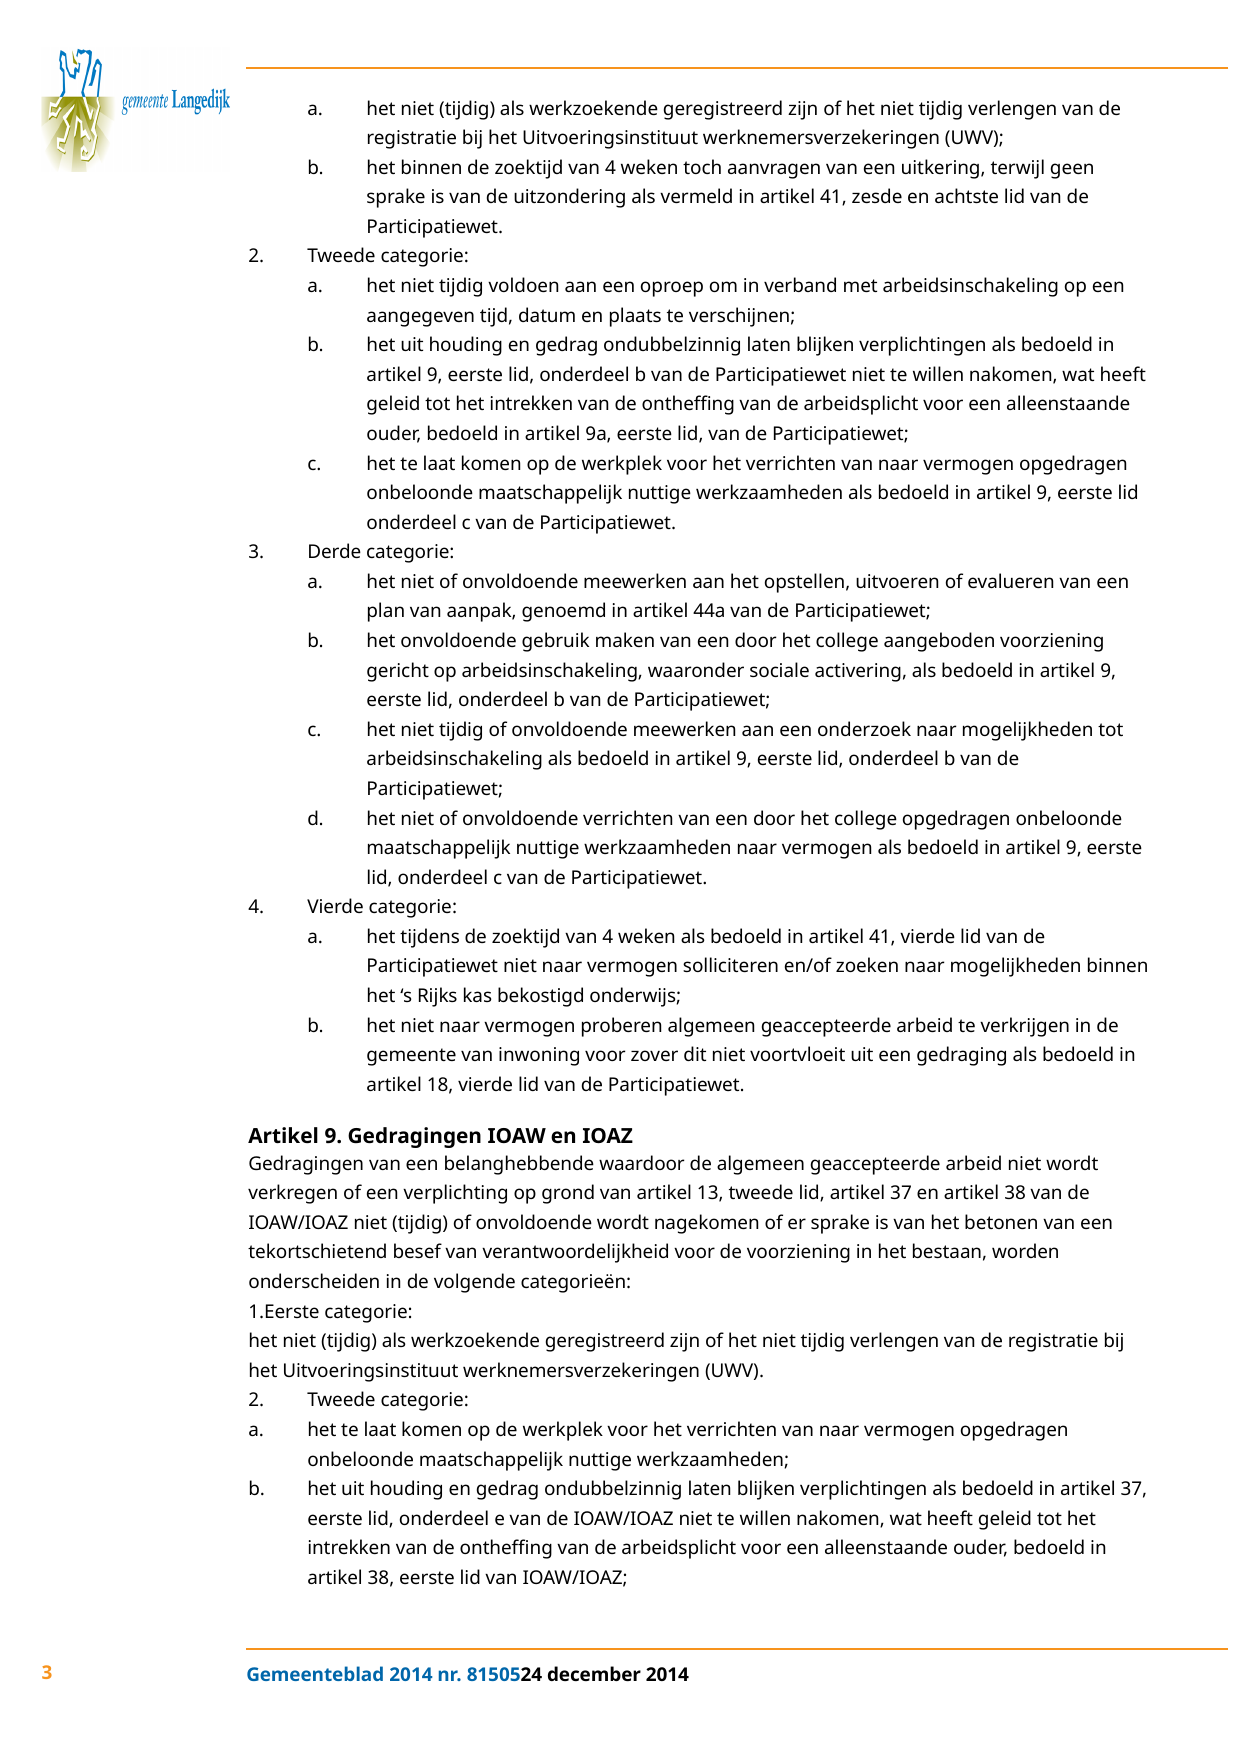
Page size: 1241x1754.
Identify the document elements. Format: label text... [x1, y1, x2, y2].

list het tijdens de zoektijd van 4 weken als bedoeld in artikel 41, vierde lid van de Participatiewet niet naar vermogen solliciteren en/of zoeken naar mogelijkheden binnen het ‘s Rijks kas bekostigd onderwijs; [307, 923, 1152, 1008]
list het niet naar vermogen proberen algemeen geaccepteerde arbeid te verkrijgen in de gemeente van inwoning voor zover dit niet voortvloeit uit een gedraging als bedoeld in artikel 18, vierde lid van de Participatiewet. [307, 1012, 1152, 1097]
text het niet (tijdig) als werkzoekende geregistreerd zijn of het niet tijdig verlengen van de registratie bij het Uitvoeringsinstituut werknemersverzekeringen (UWV). [248, 1327, 1152, 1383]
list Tweede categorie: [248, 1387, 1152, 1412]
list Vierde categorie: [248, 893, 1152, 919]
list het uit houding en gedrag ondubbelzinnig laten blijken verplichtingen als bedoeld in artikel 9, eerste lid, onderdeel b van de Participatiewet niet te willen nakomen, wat heeft geleid tot het intrekken van de ontheffing van de arbeidsplicht voor een alleenstaande ouder, bedoeld in artikel 9a, eerste lid, van de Participatiewet; [307, 331, 1152, 446]
text Artikel 9. Gedragingen IOAW en IOAZ [248, 1121, 1152, 1150]
list het uit houding en gedrag ondubbelzinnig laten blijken verplichtingen als bedoeld in artikel 37, eerste lid, onderdeel e van de IOAW/IOAZ niet te willen nakomen, wat heeft geleid tot het intrekken van de ontheffing van de arbeidsplicht voor een alleenstaande ouder, bedoeld in artikel 38, eerste lid van IOAW/IOAZ; [248, 1475, 1152, 1590]
list het niet (tijdig) als werkzoekende geregistreerd zijn of het niet tijdig verlengen van de registratie bij het Uitvoeringsinstituut werknemersverzekeringen (UWV); [307, 95, 1152, 150]
list het niet tijdig voldoen aan een oproep om in verband met arbeidsinschakeling op een aangegeven tijd, datum en plaats te verschijnen; [307, 272, 1152, 328]
list het te laat komen op de werkplek voor het verrichten van naar vermogen opgedragen onbeloonde maatschappelijk nuttige werkzaamheden als bedoeld in artikel 9, eerste lid onderdeel c van de Participatiewet. [307, 450, 1152, 535]
list Derde categorie: [248, 538, 1152, 564]
picture [41, 47, 231, 172]
list Tweede categorie: [248, 243, 1152, 268]
list het binnen de zoektijd van 4 weken toch aanvragen van een uitkering, terwijl geen sprake is van de uitzondering als vermeld in artikel 41, zesde en achtste lid van de Participatiewet. [307, 154, 1152, 239]
list het onvoldoende gebruik maken van een door het college aangeboden voorziening gericht op arbeidsinschakeling, waaronder sociale activering, als bedoeld in artikel 9, eerste lid, onderdeel b van de Participatiewet; [307, 627, 1152, 712]
text Gedragingen van een belanghebbende waardoor de algemeen geaccepteerde arbeid niet wordt verkregen of een verplichting op grond van artikel 13, tweede lid, artikel 37 en artikel 38 van de IOAW/IOAZ niet (tijdig) of onvoldoende wordt nagekomen of er sprake is van het betonen van een tekortschietend besef van verantwoordelijkheid voor de voorziening in het bestaan, worden onderscheiden in de volgende categorieën: [248, 1150, 1152, 1294]
list het niet of onvoldoende verrichten van een door het college opgedragen onbeloonde maatschappelijk nuttige werkzaamheden naar vermogen als bedoeld in artikel 9, eerste lid, onderdeel c van de Participatiewet. [307, 805, 1152, 890]
list het niet tijdig of onvoldoende meewerken aan een onderzoek naar mogelijkheden tot arbeidsinschakeling als bedoeld in artikel 9, eerste lid, onderdeel b van de Participatiewet; [307, 716, 1152, 801]
list het niet of onvoldoende meewerken aan het opstellen, uitvoeren of evalueren van een plan van aanpak, genoemd in artikel 44a van de Participatiewet; [307, 568, 1152, 623]
list het te laat komen op de werkplek voor het verrichten van naar vermogen opgedragen onbeloonde maatschappelijk nuttige werkzaamheden; [248, 1416, 1152, 1471]
text 1.Eerste categorie: [248, 1298, 1152, 1323]
